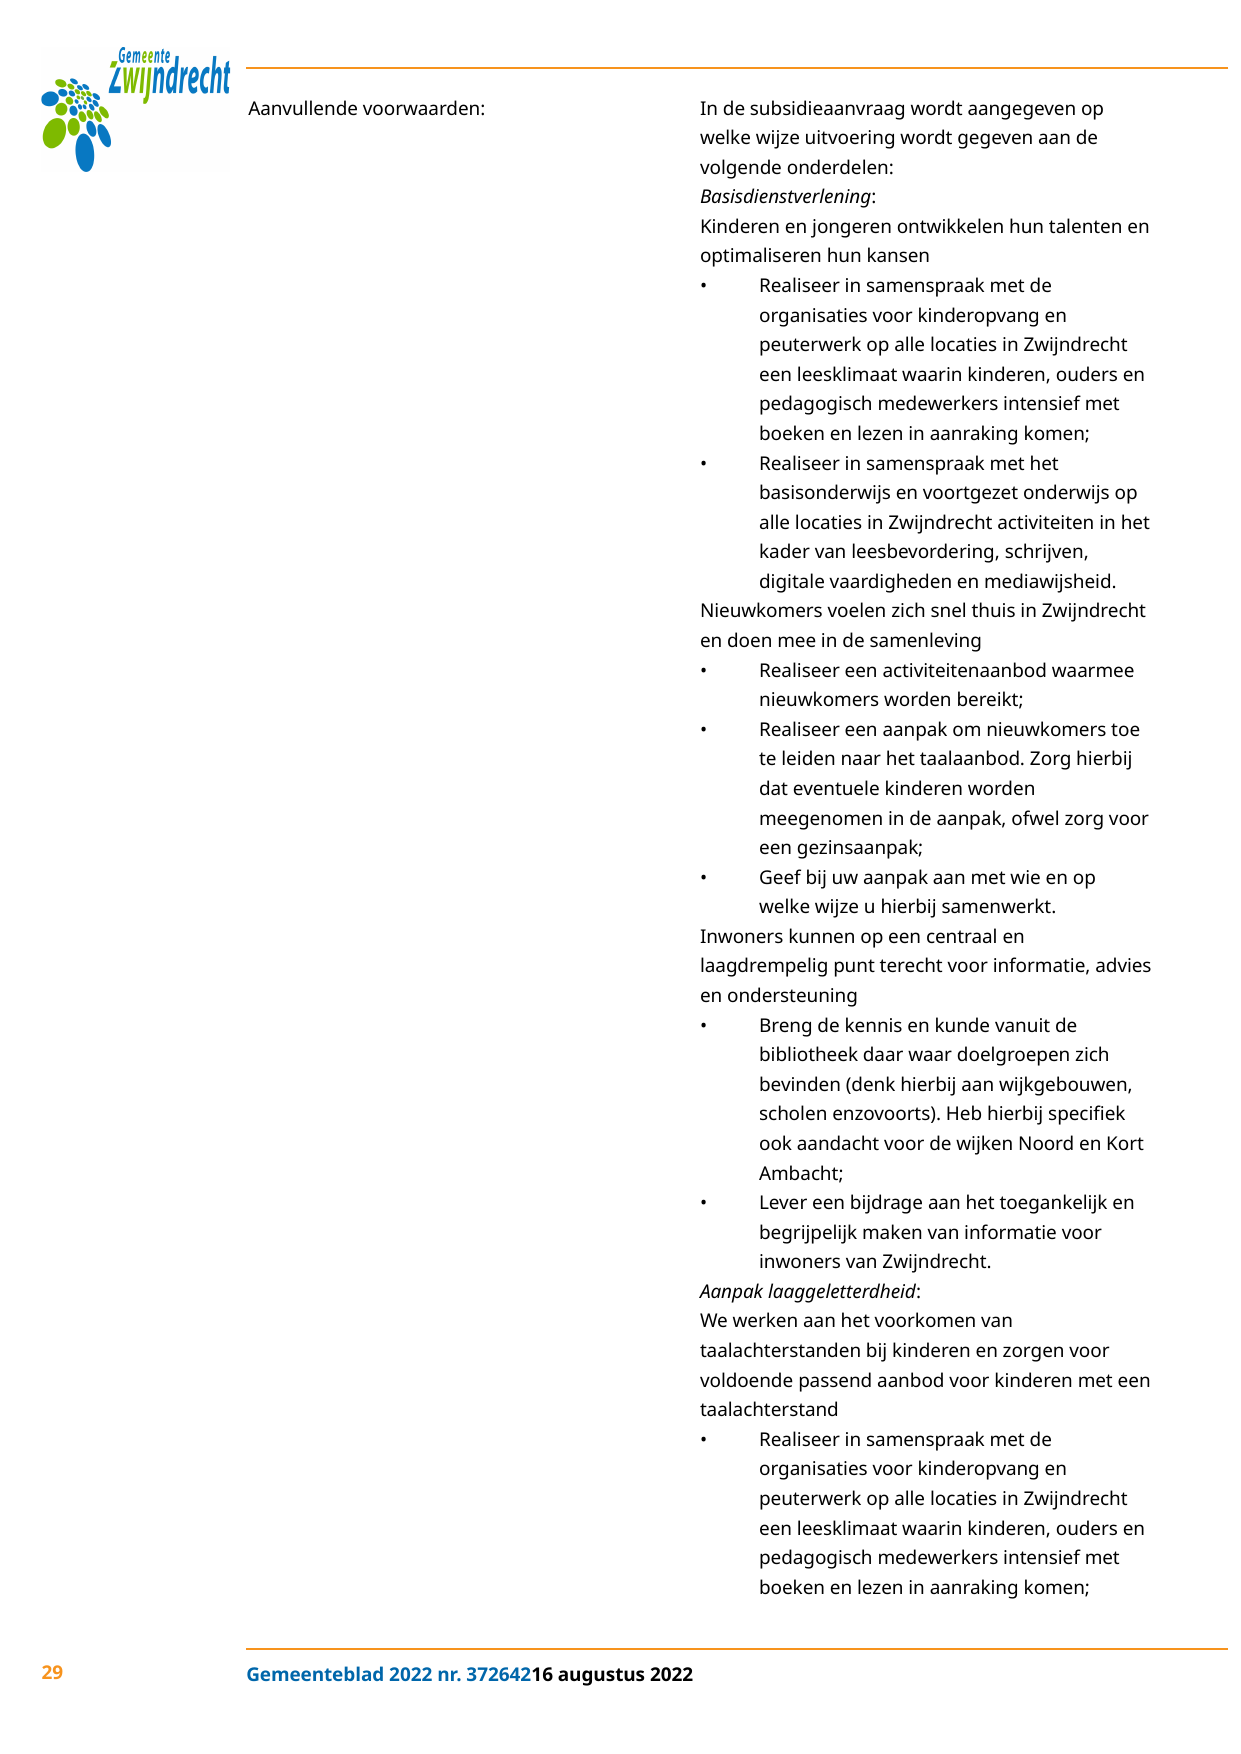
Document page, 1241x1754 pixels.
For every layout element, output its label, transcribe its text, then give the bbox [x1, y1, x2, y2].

table_cell In de subsidieaanvraag wordt aangegeven op welke wijze uitvoering wordt gegeven aan de volgende onderdelen: Basisdienstverlening: Kinderen en jongeren ontwikkelen hun talenten en optimaliseren hun kansen Realiseer in samenspraak met de organisaties voor kinderopvang en peuterwerk op alle locaties in Zwijndrecht een leesklimaat waarin kinderen, ouders en pedagogisch medewerkers intensief met boeken en lezen in aanraking komen; Realiseer in samenspraak met het basisonderwijs en voortgezet onderwijs op alle locaties in Zwijndrecht activiteiten in het kader van leesbevordering, schrijven, digitale vaardigheden en mediawijsheid. Nieuwkomers voelen zich snel thuis in Zwijndrecht en doen mee in de samenleving Realiseer een activiteitenaanbod waarmee nieuwkomers worden bereikt; Realiseer een aanpak om nieuwkomers toe te leiden naar het taalaanbod. Zorg hierbij dat eventuele kinderen worden meegenomen in de aanpak, ofwel zorg voor een gezinsaanpak; Geef bij uw aanpak aan met wie en op welke wijze u hierbij samenwerkt. Inwoners kunnen op een centraal en laagdrempelig punt terecht voor informatie, advies en ondersteuning Breng de kennis en kunde vanuit de bibliotheek daar waar doelgroepen zich bevinden (denk hierbij aan wijkgebouwen, scholen enzovoorts). Heb hierbij specifiek ook aandacht voor de wijken Noord en Kort Ambacht; Lever een bijdrage aan het toegankelijk en begrijpelijk maken van informatie voor inwoners van Zwijndrecht. Aanpak laaggeletterdheid: We werken aan het voorkomen van taalachterstanden bij kinderen en zorgen voor voldoende passend aanbod voor kinderen met een taalachterstand Realiseer in samenspraak met de organisaties voor kinderopvang en peuterwerk op alle locaties in Zwijndrecht een leesklimaat waarin kinderen, ouders en pedagogisch medewerkers intensief met boeken en lezen in aanraking komen; Realiseer in samenspraak met het basisonderwijs en voortgezet onderwijs op alle locaties in Zwijndrecht activiteiten ter voorkoming van taalachterstanden en voor kinderen met een taalachterstand. We bereiken mensen die slecht kunnen lezen en schrijven en/of niet beschikken over digitale vaardigheden en helpen hen die basisvaardigheden te ontwikkelen Motiveer, begeleid en ondersteun inwoners om laaggeletterdheid en het tekort aan digitale vaardigheden aan te pakken; Breng de kennis en kunde vanuit de bibliotheek daar waar doelgroepen zich bevinden (denk hierbij aan wijkgebouwen, scholen enzovoorts; Realiseer een aanbod digitale vaardigheden en inloopspreekuren; Lever een bijdrage aan het toegankelijk en begrijpelijk maken van informatie voor inwoners van Zwijndrecht. We zorgen voor onderlinge afstemming van het aanbod voor mensen die slecht kunnen lezen en schrijven en/of niet beschikken over digitale vaardigheden Realiseer samen met welzijnspartners in Zwijndrecht activiteiten in het kader van leesbevordering, schrijven, digitale vaardigheden en mediawijsheid voor volwassenen; Lever een bijdrage aan de doelstellingen van Brede School RaJuBiBos; Breng de kennis en kunde vanuit de bibliotheek daar waar doelgroepen zich bevinden (denk hierbij aan wijkgebouwen, scholen enzovoorts). Heb hierbij specifiek aandacht voor Heerjansdam; Lever een bijdrage aan het toegankelijk en begrijpelijk maken van informatie voor inwoners van Heerjansdam; Realiseer in samenspraak met de organisatie voor kinderopvang en peuterwerk in Heerjansdam een leesklimaat waarin kinderen, ouders en pedagogisch medewerkers intensief met boeken en lezen in aanraking komen; Realiseer in samenspraak met het basisonderwijs in Heerjansdam activiteiten in het kader van leesbevordering, schrijven, digitale vaardigheden en mediawijsheid. [700, 95, 1152, 1600]
picture [41, 47, 231, 172]
table_cell Aanvullende voorwaarden: [248, 95, 700, 1600]
